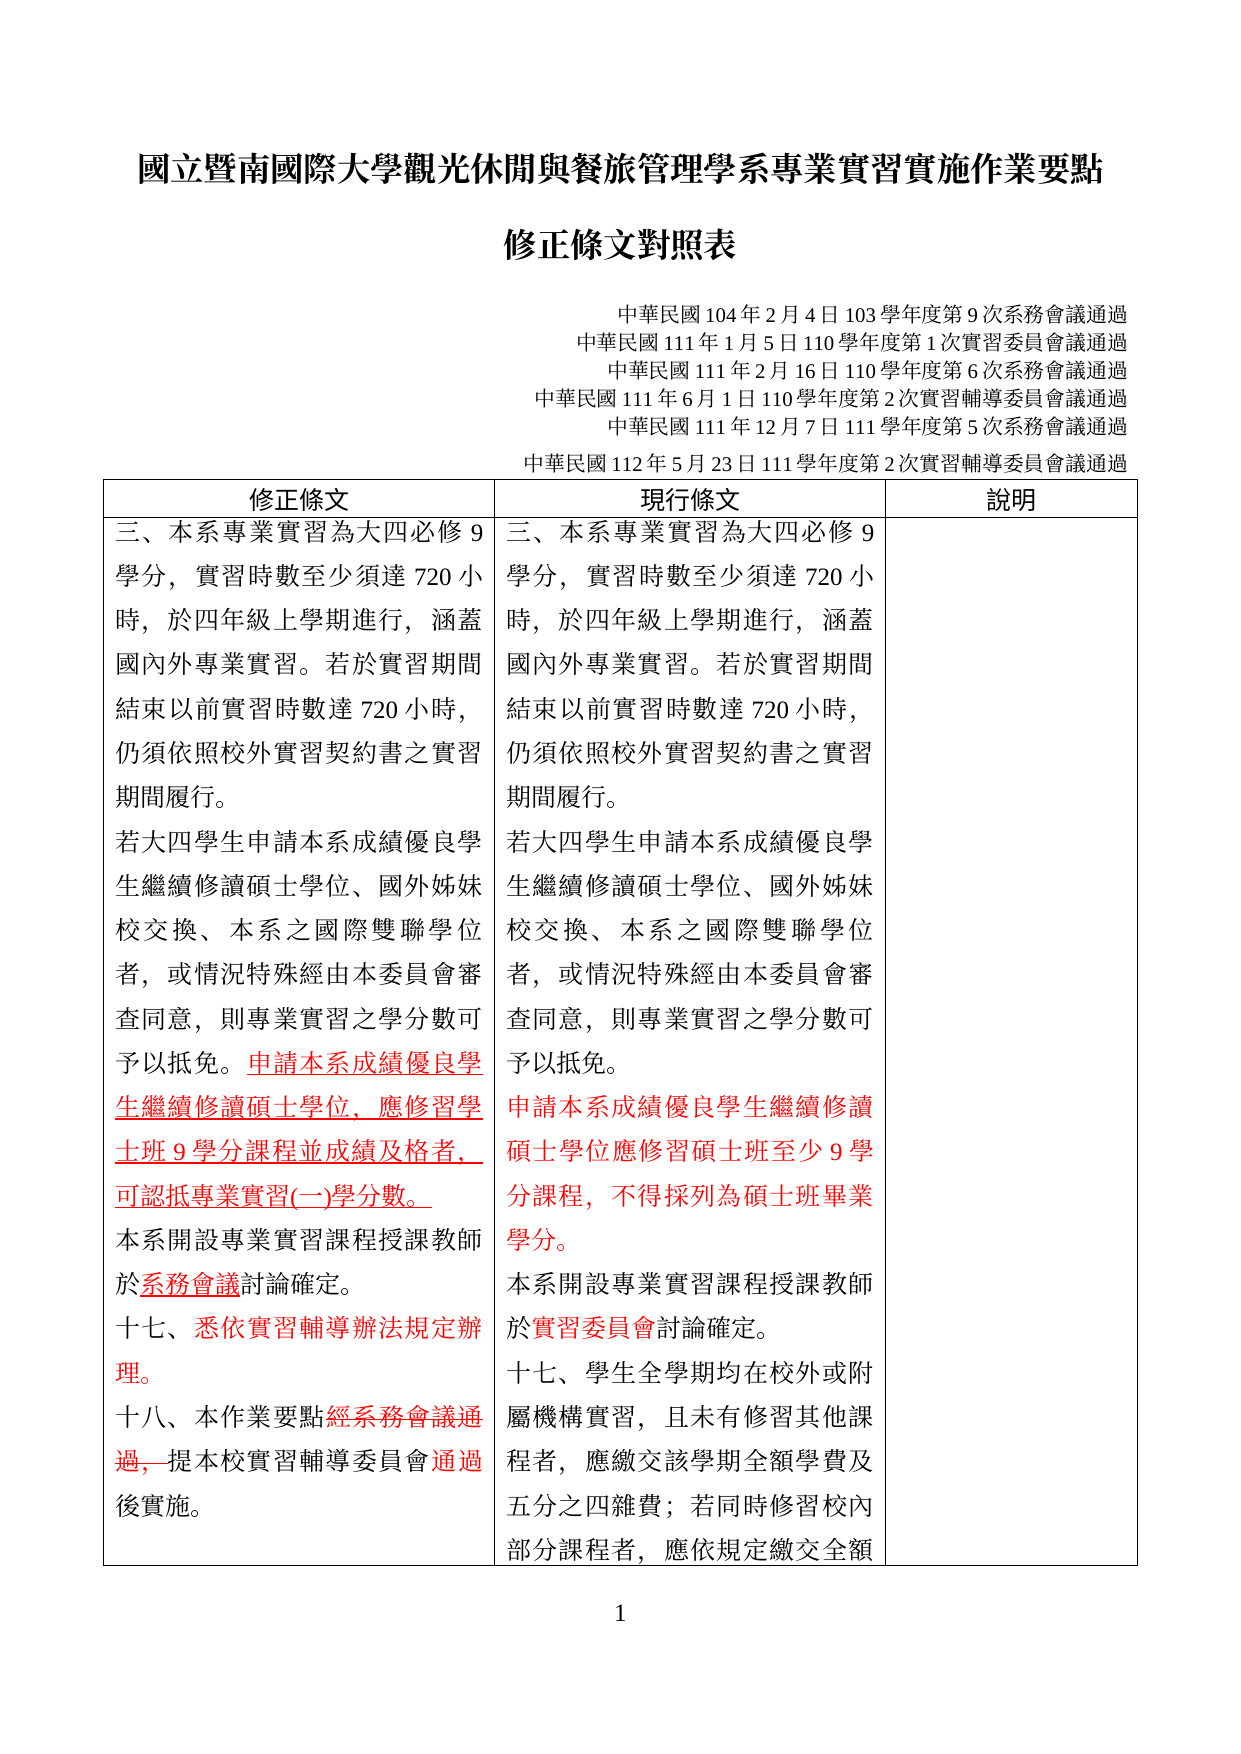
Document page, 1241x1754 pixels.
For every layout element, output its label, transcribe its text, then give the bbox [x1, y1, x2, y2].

table_cell 三、本系專業實習為大四必修9學分，實習時數至少須達720小時，於四年級上學期進行，涵蓋國內外專業實習。若於實習期間結束以前實習時數達720小時，仍須依照校外實習契約書之實習期間履行。 若大四學生申請本系成績優良學生繼續修讀碩士學位、國外姊妹校交換、本系之國際雙聯學位者，或情況特殊經由本委員會審查同意，則專業實習之學分數可予以抵免。申請本系成績優良學生繼續修讀碩士學位，應修習學士班9學分課程並成績及格者，可認抵專業實習(一)學分數。 本系開設專業實習課程授課教師於系務會議討論確定。 十七、悉依實習輔導辦法規定辦理。 十八、本作業要點經系務會議通過，提本校實習輔導委員會通過後實施。 [104, 518, 494, 1565]
text 中華民國112年5月23日111學年度第2次實習輔導委員會議通過 [112, 452, 1128, 476]
table_header 說明 [886, 480, 1137, 517]
text 中華民國104年2月4日103學年度第9次系務會議通過 [112, 303, 1128, 327]
table_cell 三、本系專業實習為大四必修9學分，實習時數至少須達720小時，於四年級上學期進行，涵蓋國內外專業實習。若於實習期間結束以前實習時數達720小時，仍須依照校外實習契約書之實習期間履行。 若大四學生申請本系成績優良學生繼續修讀碩士學位、國外姊妹校交換、本系之國際雙聯學位者，或情況特殊經由本委員會審查同意，則專業實習之學分數可予以抵免。 申請本系成績優良學生繼續修讀碩士學位應修習碩士班至少9學分課程，不得採列為碩士班畢業學分。 本系開設專業實習課程授課教師 於實習委員會討論確定。 十七、學生全學期均在校外或附屬機構實習，且未有修習其他課程者，應繳交該學期全額學費及五分之四雜費；若同時修習校內部分課程者，應依規定繳交全額 [495, 518, 885, 1565]
text 中華民國111年1月5日110學年度第1次實習委員會議通過 [112, 331, 1128, 355]
table_header 現行條文 [495, 480, 885, 517]
text 國立暨南國際大學觀光休閒與餐旅管理學系專業實習實施作業要點 [112, 150, 1128, 188]
text 中華民國111年6月1日110學年度第2次實習輔導委員會議通過 [112, 387, 1128, 411]
table_cell [886, 518, 1137, 1565]
text 修正條文對照表 [112, 227, 1128, 265]
text 中華民國111年12月7日111學年度第5次系務會議通過 [112, 414, 1128, 439]
table_header 修正條文 [104, 480, 494, 517]
text 中華民國111年2月16日110學年度第6次系務會議通過 [112, 359, 1128, 383]
